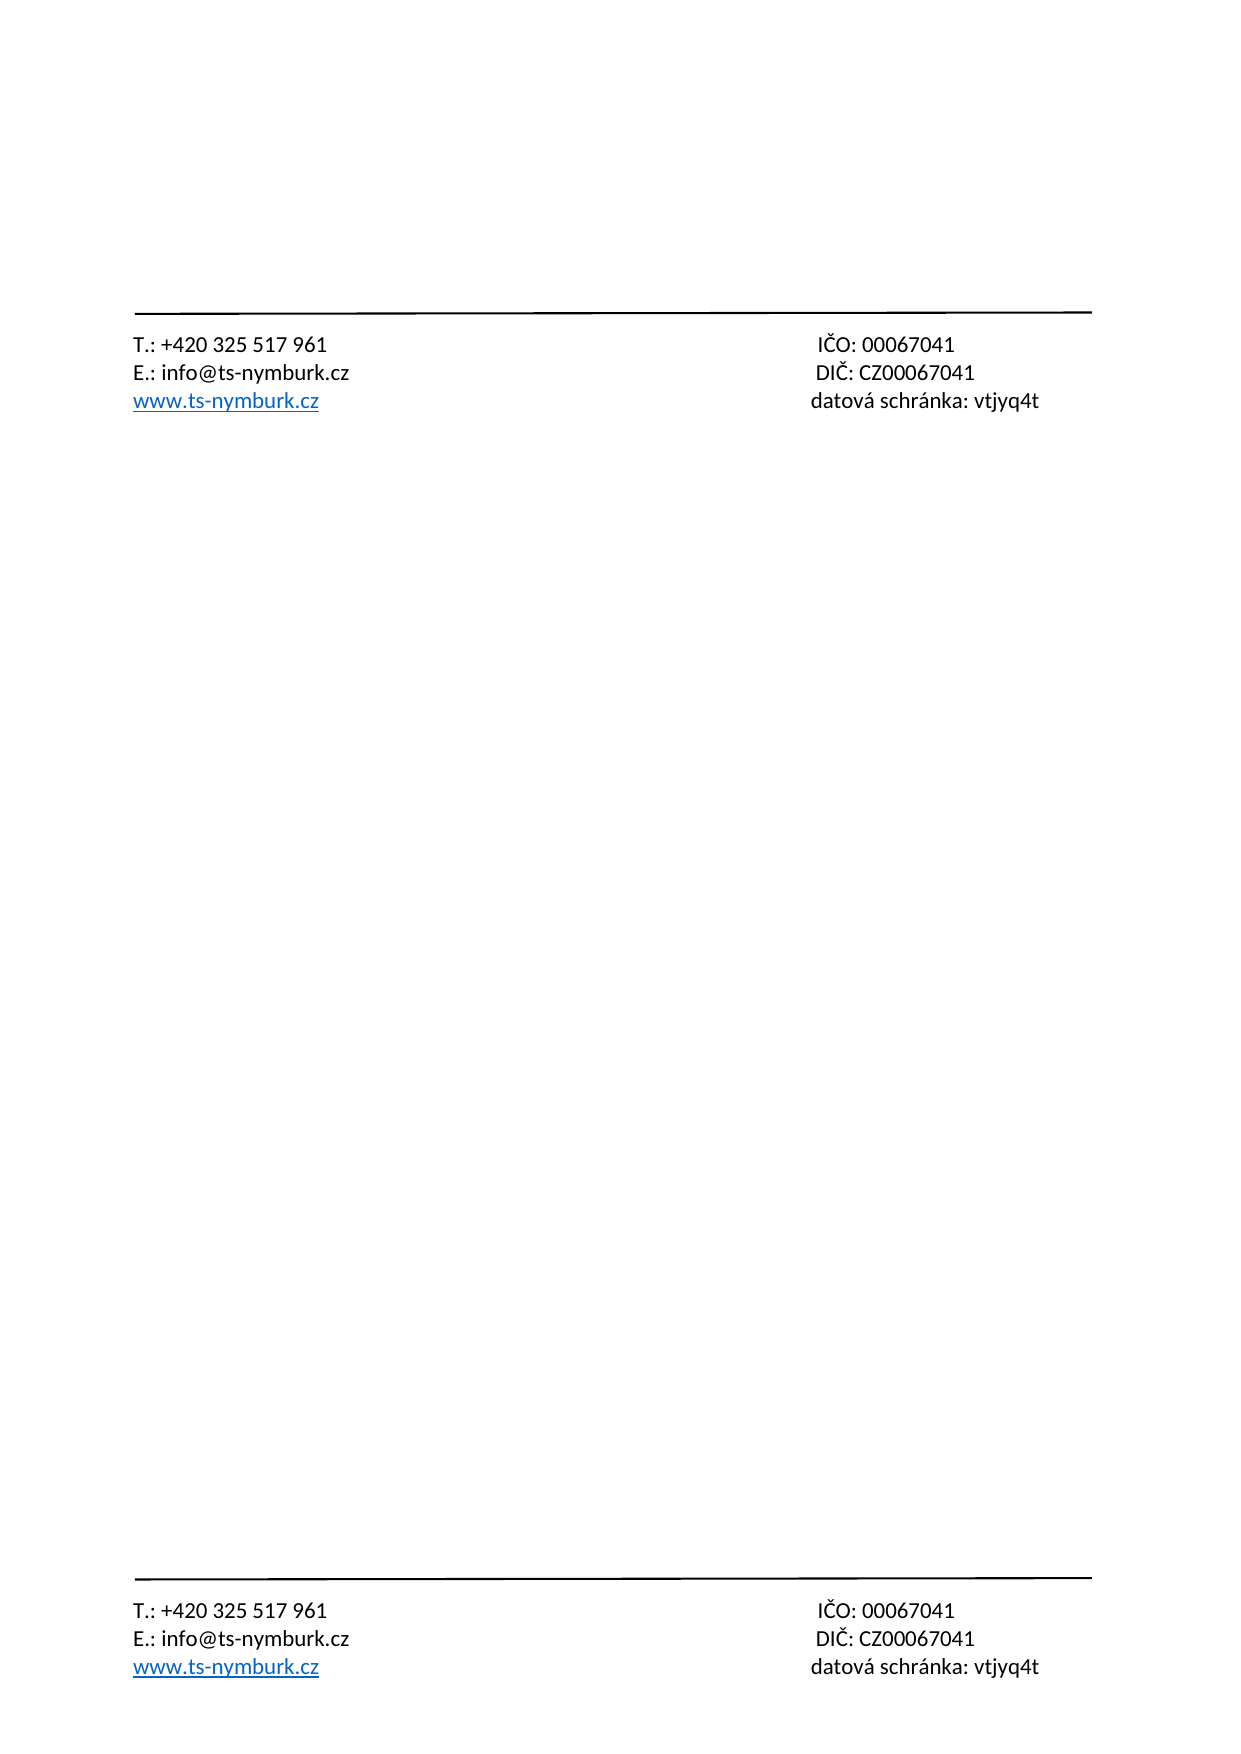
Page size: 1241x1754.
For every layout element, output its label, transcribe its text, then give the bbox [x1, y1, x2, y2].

text www.ts-nymburk.cz datová schránka: vtjyq4t [133, 387, 1093, 414]
text T.: +420 325 517 961 IČO: 00067041 [133, 331, 1093, 358]
text E.: info@ts-nymburk.cz DIČ: CZ00067041 [133, 358, 1093, 387]
